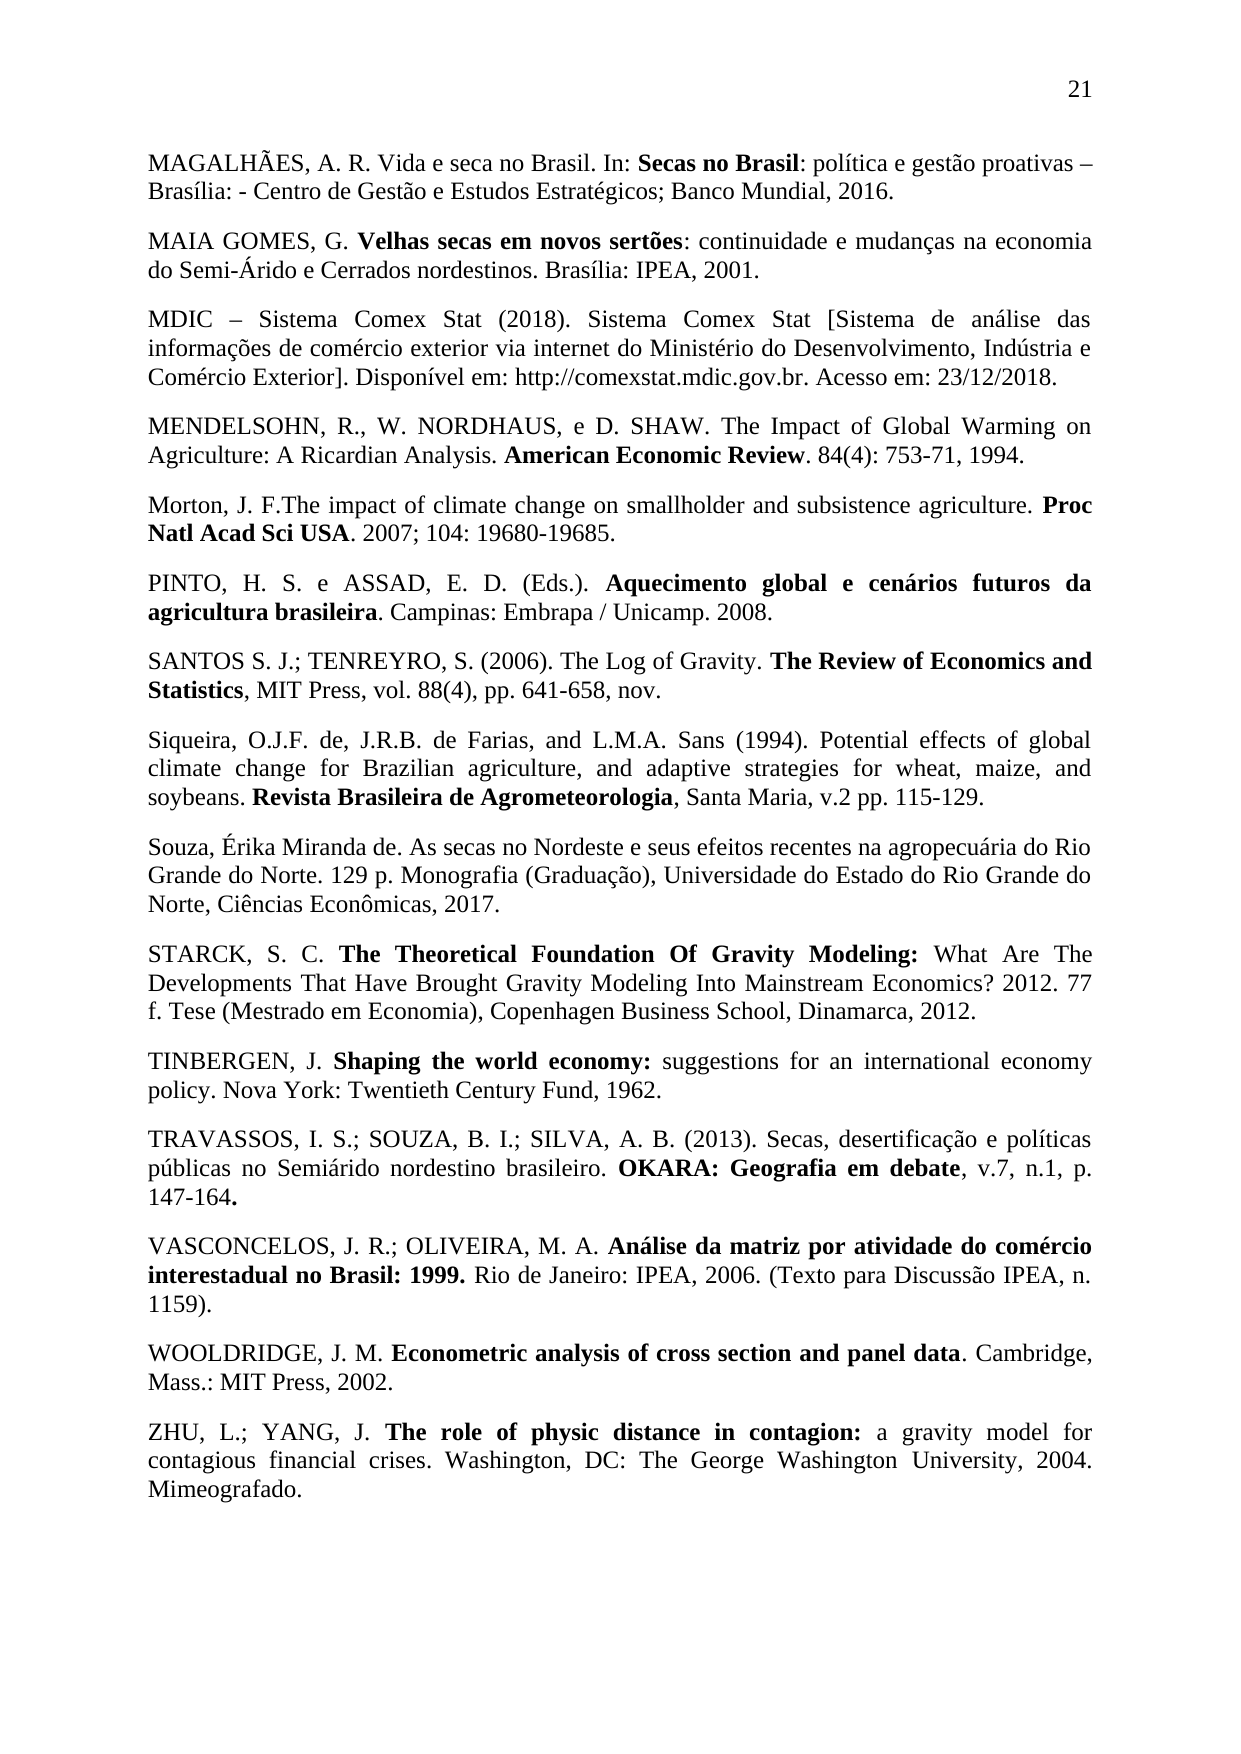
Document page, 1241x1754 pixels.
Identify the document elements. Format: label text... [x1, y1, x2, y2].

text MENDELSOHN, R., W. NORDHAUS, e D. SHAW. The Impact of Global Warming on Agriculture: A Ricardian Analysis. American Economic Review. 84(4): 753-71, 1994. [148, 411, 1092, 469]
text MDIC – Sistema Comex Stat (2018). Sistema Comex Stat [Sistema de análise das informações de comércio exterior via internet do Ministério do Desenvolvimento, Indústria e Comércio Exterior]. Disponível em: http://comexstat.mdic.gov.br. Acesso em: 23/12/2018. [148, 304, 1092, 391]
text SANTOS S. J.; TENREYRO, S. (2006). The Log of Gravity. The Review of Economics and Statistics, MIT Press, vol. 88(4), pp. 641-658, nov. [148, 646, 1092, 704]
text Siqueira, O.J.F. de, J.R.B. de Farias, and L.M.A. Sans (1994). Potential effects of global climate change for Brazilian agriculture, and adaptive strategies for wheat, maize, and soybeans. Revista Brasileira de Agrometeorologia, Santa Maria, v.2 pp. 115-129. [148, 725, 1092, 811]
text WOOLDRIDGE, J. M. Econometric analysis of cross section and panel data. Cambridge, Mass.: MIT Press, 2002. [148, 1338, 1092, 1396]
text TINBERGEN, J. Shaping the world economy: suggestions for an international economy policy. Nova York: Twentieth Century Fund, 1962. [148, 1046, 1092, 1103]
text MAIA GOMES, G. Velhas secas em novos sertões: continuidade e mudanças na economia do Semi-Árido e Cerrados nordestinos. Brasília: IPEA, 2001. [148, 226, 1092, 283]
text MAGALHÃES, A. R. Vida e seca no Brasil. In: Secas no Brasil: política e gestão proativas – Brasília: - Centro de Gestão e Estudos Estratégicos; Banco Mundial, 2016. [148, 148, 1092, 205]
text STARCK, S. C. The Theoretical Foundation Of Gravity Modeling: What Are The Developments That Have Brought Gravity Modeling Into Mainstream Economics? 2012. 77 f. Tese (Mestrado em Economia), Copenhagen Business School, Dinamarca, 2012. [148, 939, 1092, 1025]
text TRAVASSOS, I. S.; SOUZA, B. I.; SILVA, A. B. (2013). Secas, desertificação e políticas públicas no Semiárido nordestino brasileiro. OKARA: Geografia em debate, v.7, n.1, p. 147-164. [148, 1124, 1092, 1211]
text ZHU, L.; YANG, J. The role of physic distance in contagion: a gravity model for contagious financial crises. Washington, DC: The George Washington University, 2004. Mimeografado. [148, 1417, 1092, 1503]
text VASCONCELOS, J. R.; OLIVEIRA, M. A. Análise da matriz por atividade do comércio interestadual no Brasil: 1999. Rio de Janeiro: IPEA, 2006. (Texto para Discussão IPEA, n. 1159). [148, 1231, 1092, 1318]
text PINTO, H. S. e ASSAD, E. D. (Eds.). Aquecimento global e cenários futuros da agricultura brasileira. Campinas: Embrapa / Unicamp. 2008. [148, 568, 1092, 626]
text Morton, J. F.The impact of climate change on smallholder and subsistence agriculture. Proc Natl Acad Sci USA. 2007; 104: 19680-19685. [148, 490, 1092, 547]
text Souza, Érika Miranda de. As secas no Nordeste e seus efeitos recentes na agropecuária do Rio Grande do Norte. 129 p. Monografia (Graduação), Universidade do Estado do Rio Grande do Norte, Ciências Econômicas, 2017. [148, 832, 1092, 918]
